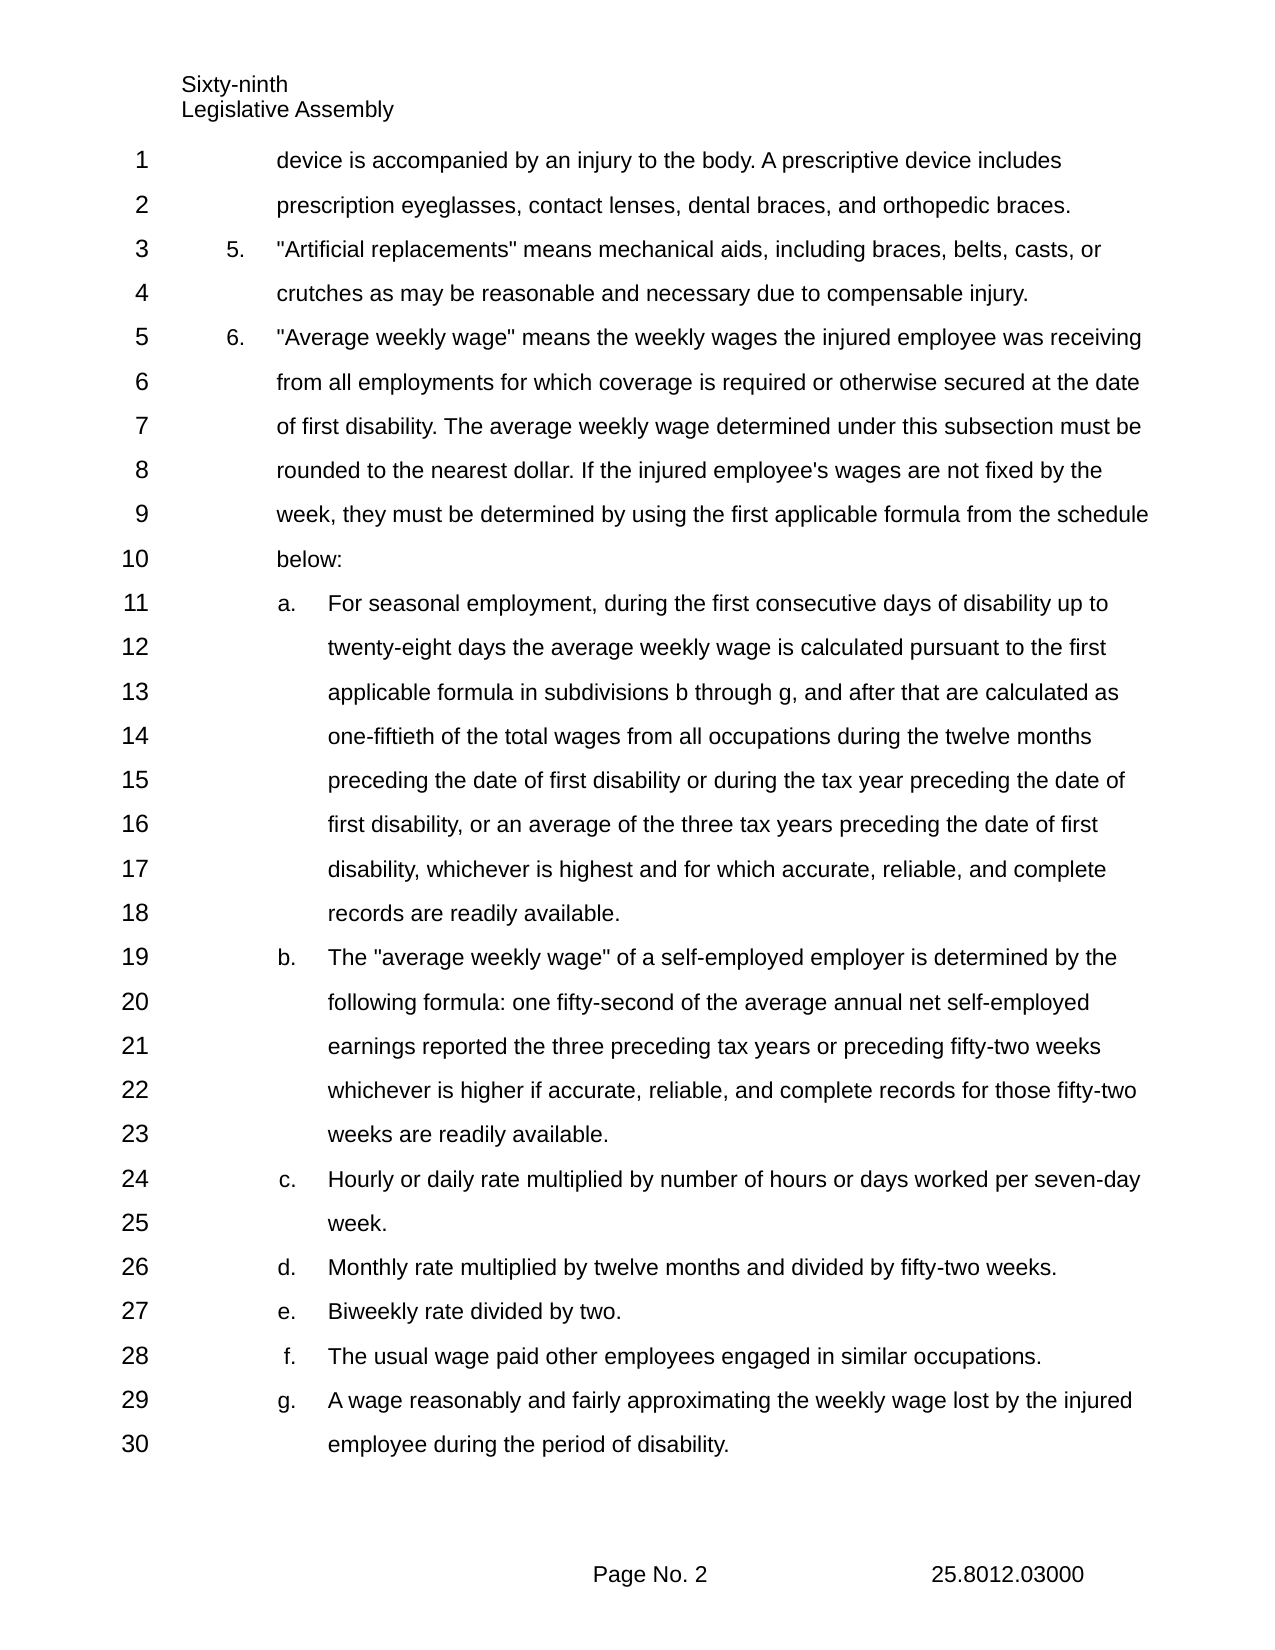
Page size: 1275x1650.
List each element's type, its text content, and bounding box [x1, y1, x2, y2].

text e. Biweekly rate divided by two. [181, 1284, 1154, 1329]
text c. Hourly or daily rate multiplied by number of hours or days worked per seven‑day week. [181, 1152, 1154, 1240]
text g. A wage reasonably and fairly approximating the weekly wage lost by the injured employee during the period of disability. [181, 1373, 1154, 1461]
text a. For seasonal employment, during the first consecutive days of disability up to twenty‑eight days the average weekly wage is calculated pursuant to the first applicable formula in subdivisions b through g, and after that are calculated as one‑fiftieth of the total wages from all occupations during the twelve months preceding the date of first disability or during the tax year preceding the date of first disability, or an average of the three tax years preceding the date of first disability, whichever is highest and for which accurate, reliable, and complete records are readily available. [181, 576, 1154, 930]
text 5. "Artificial replacements" means mechanical aids, including braces, belts, casts, or crutches as may be reasonable and necessary due to compensable injury. [181, 222, 1154, 310]
text 6. "Average weekly wage" means the weekly wages the injured employee was receiving from all employments for which coverage is required or otherwise secured at the date of first disability. The average weekly wage determined under this subsection must be rounded to the nearest dollar. If the injured employee's wages are not fixed by the week, they must be determined by using the first applicable formula from the schedule below: [181, 310, 1154, 576]
text d. Monthly rate multiplied by twelve months and divided by fifty‑two weeks. [181, 1240, 1154, 1284]
text f. The usual wage paid other employees engaged in similar occupations. [181, 1329, 1154, 1373]
text b. The "average weekly wage" of a self‑employed employer is determined by the following formula: one fifty‑second of the average annual net self‑employed earnings reported the three preceding tax years or preceding fifty‑two weeks whichever is higher if accurate, reliable, and complete records for those fifty‑two weeks are readily available. [181, 930, 1154, 1152]
text device is accompanied by an injury to the body. A prescriptive device includes prescription eyeglasses, contact lenses, dental braces, and orthopedic braces. [181, 133, 1154, 222]
